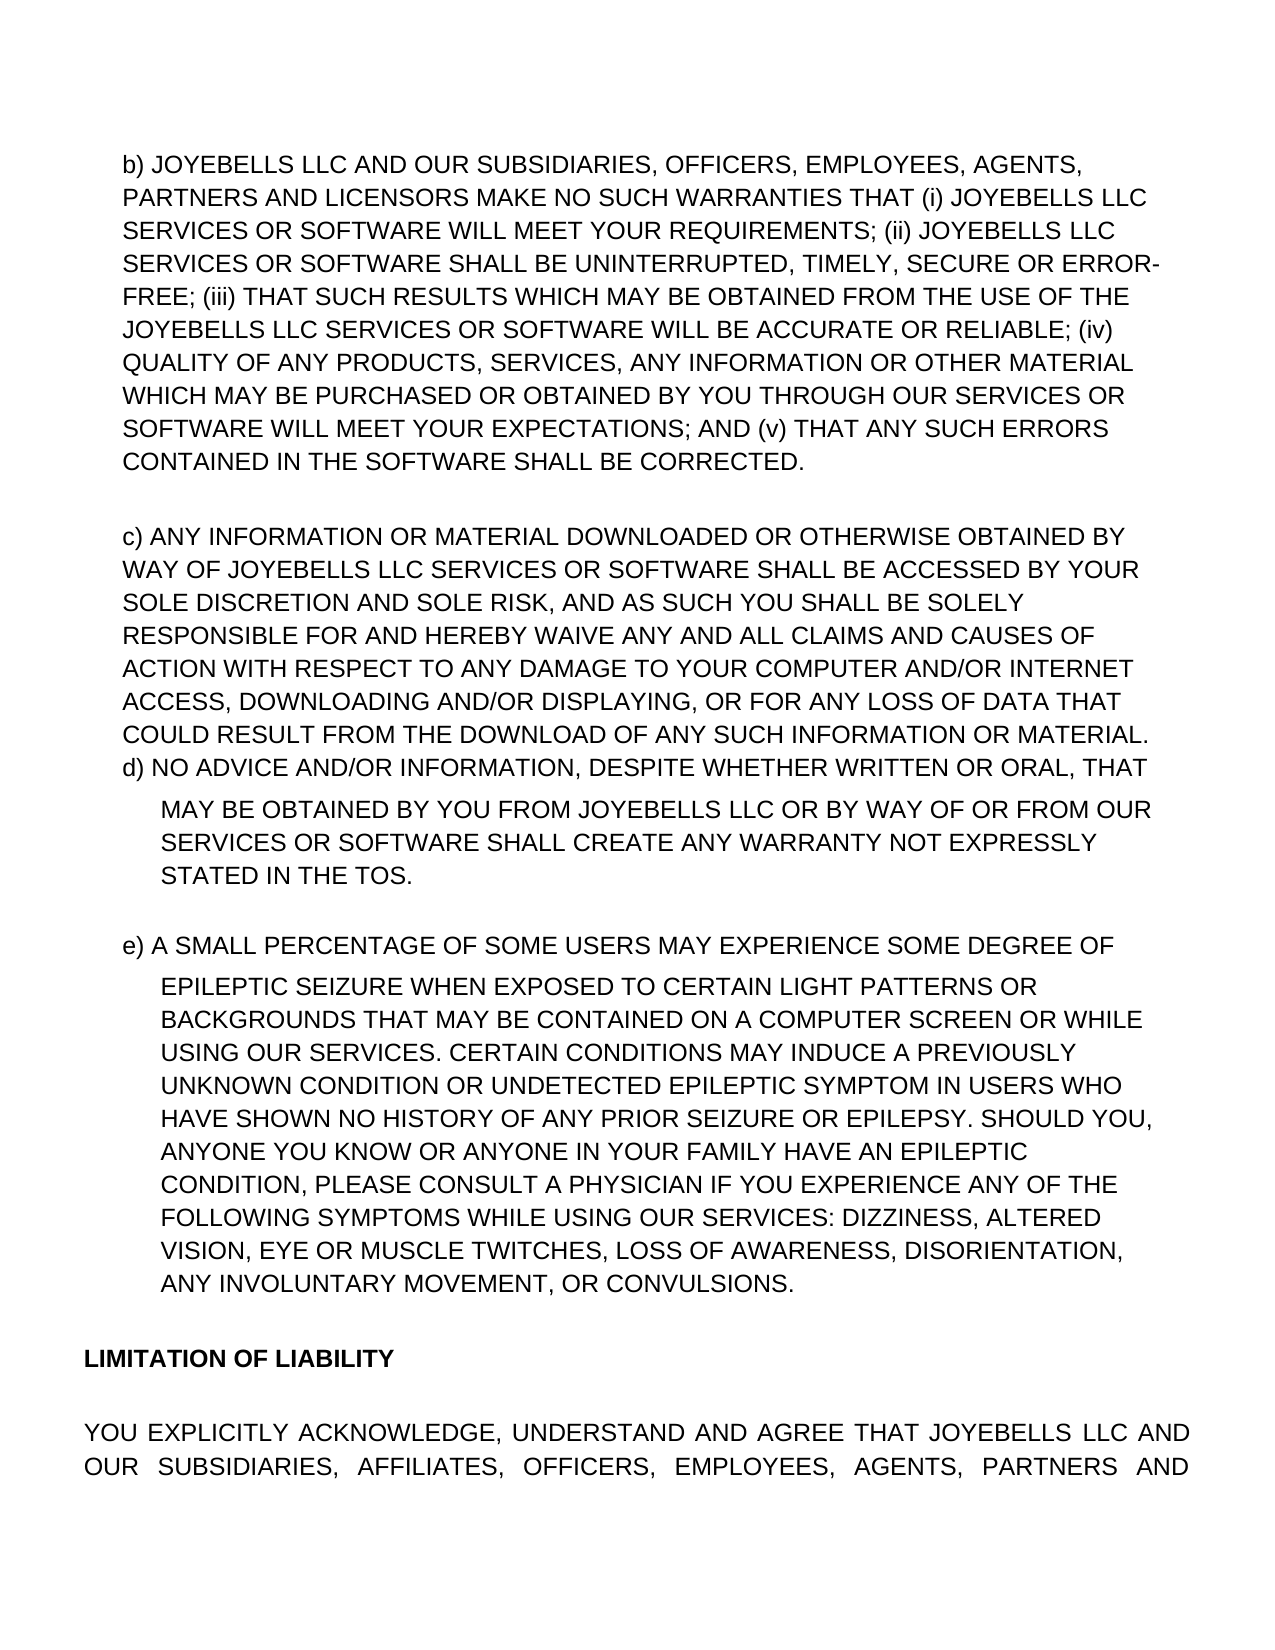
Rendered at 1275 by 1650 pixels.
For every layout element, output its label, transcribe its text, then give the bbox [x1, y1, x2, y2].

text b) JOYEBELLS LLC AND OUR SUBSIDIARIES, OFFICERS, EMPLOYEES, AGENTS, PARTNERS AND LICENSORS MAKE NO SUCH WARRANTIES THAT (i) JOYEBELLS LLC SERVICES OR SOFTWARE WILL MEET YOUR REQUIREMENTS; (ii) JOYEBELLS LLC SERVICES OR SOFTWARE SHALL BE UNINTERRUPTED, TIMELY, SECURE OR ERROR-FREE; (iii) THAT SUCH RESULTS WHICH MAY BE OBTAINED FROM THE USE OF THE JOYEBELLS LLC SERVICES OR SOFTWARE WILL BE ACCURATE OR RELIABLE; (iv) QUALITY OF ANY PRODUCTS, SERVICES, ANY INFORMATION OR OTHER MATERIAL WHICH MAY BE PURCHASED OR OBTAINED BY YOU THROUGH OUR SERVICES OR SOFTWARE WILL MEET YOUR EXPECTATIONS; AND (v) THAT ANY SUCH ERRORS CONTAINED IN THE SOFTWARE SHALL BE CORRECTED. [122, 150, 1186, 476]
text d) NO ADVICE AND/OR INFORMATION, DESPITE WHETHER WRITTEN OR ORAL, THAT [122, 753, 1183, 782]
text EPILEPTIC SEIZURE WHEN EXPOSED TO CERTAIN LIGHT PATTERNS OR BACKGROUNDS THAT MAY BE CONTAINED ON A COMPUTER SCREEN OR WHILE USING OUR SERVICES. CERTAIN CONDITIONS MAY INDUCE A PREVIOUSLY UNKNOWN CONDITION OR UNDETECTED EPILEPTIC SYMPTOM IN USERS WHO HAVE SHOWN NO HISTORY OF ANY PRIOR SEIZURE OR EPILEPSY. SHOULD YOU, ANYONE YOU KNOW OR ANYONE IN YOUR FAMILY HAVE AN EPILEPTIC CONDITION, PLEASE CONSULT A PHYSICIAN IF YOU EXPERIENCE ANY OF THE FOLLOWING SYMPTOMS WHILE USING OUR SERVICES: DIZZINESS, ALTERED VISION, EYE OR MUSCLE TWITCHES, LOSS OF AWARENESS, DISORIENTATION, ANY INVOLUNTARY MOVEMENT, OR CONVULSIONS. [160, 972, 1177, 1298]
text LIMITATION OF LIABILITY [83, 1344, 402, 1373]
text YOU EXPLICITLY ACKNOWLEDGE, UNDERSTAND AND AGREE THAT JOYEBELLS LLC AND OUR SUBSIDIARIES, AFFILIATES, OFFICERS, EMPLOYEES, AGENTS, PARTNERS AND [83, 1418, 1190, 1480]
text e) A SMALL PERCENTAGE OF SOME USERS MAY EXPERIENCE SOME DEGREE OF [122, 931, 1152, 959]
text MAY BE OBTAINED BY YOU FROM JOYEBELLS LLC OR BY WAY OF OR FROM OUR SERVICES OR SOFTWARE SHALL CREATE ANY WARRANTY NOT EXPRESSLY STATED IN THE TOS. [160, 795, 1172, 889]
text c) ANY INFORMATION OR MATERIAL DOWNLOADED OR OTHERWISE OBTAINED BY WAY OF JOYEBELLS LLC SERVICES OR SOFTWARE SHALL BE ACCESSED BY YOUR SOLE DISCRETION AND SOLE RISK, AND AS SUCH YOU SHALL BE SOLELY RESPONSIBLE FOR AND HEREBY WAIVE ANY AND ALL CLAIMS AND CAUSES OF ACTION WITH RESPECT TO ANY DAMAGE TO YOUR COMPUTER AND/OR INTERNET ACCESS, DOWNLOADING AND/OR DISPLAYING, OR FOR ANY LOSS OF DATA THAT COULD RESULT FROM THE DOWNLOAD OF ANY SUCH INFORMATION OR MATERIAL. [122, 522, 1178, 749]
